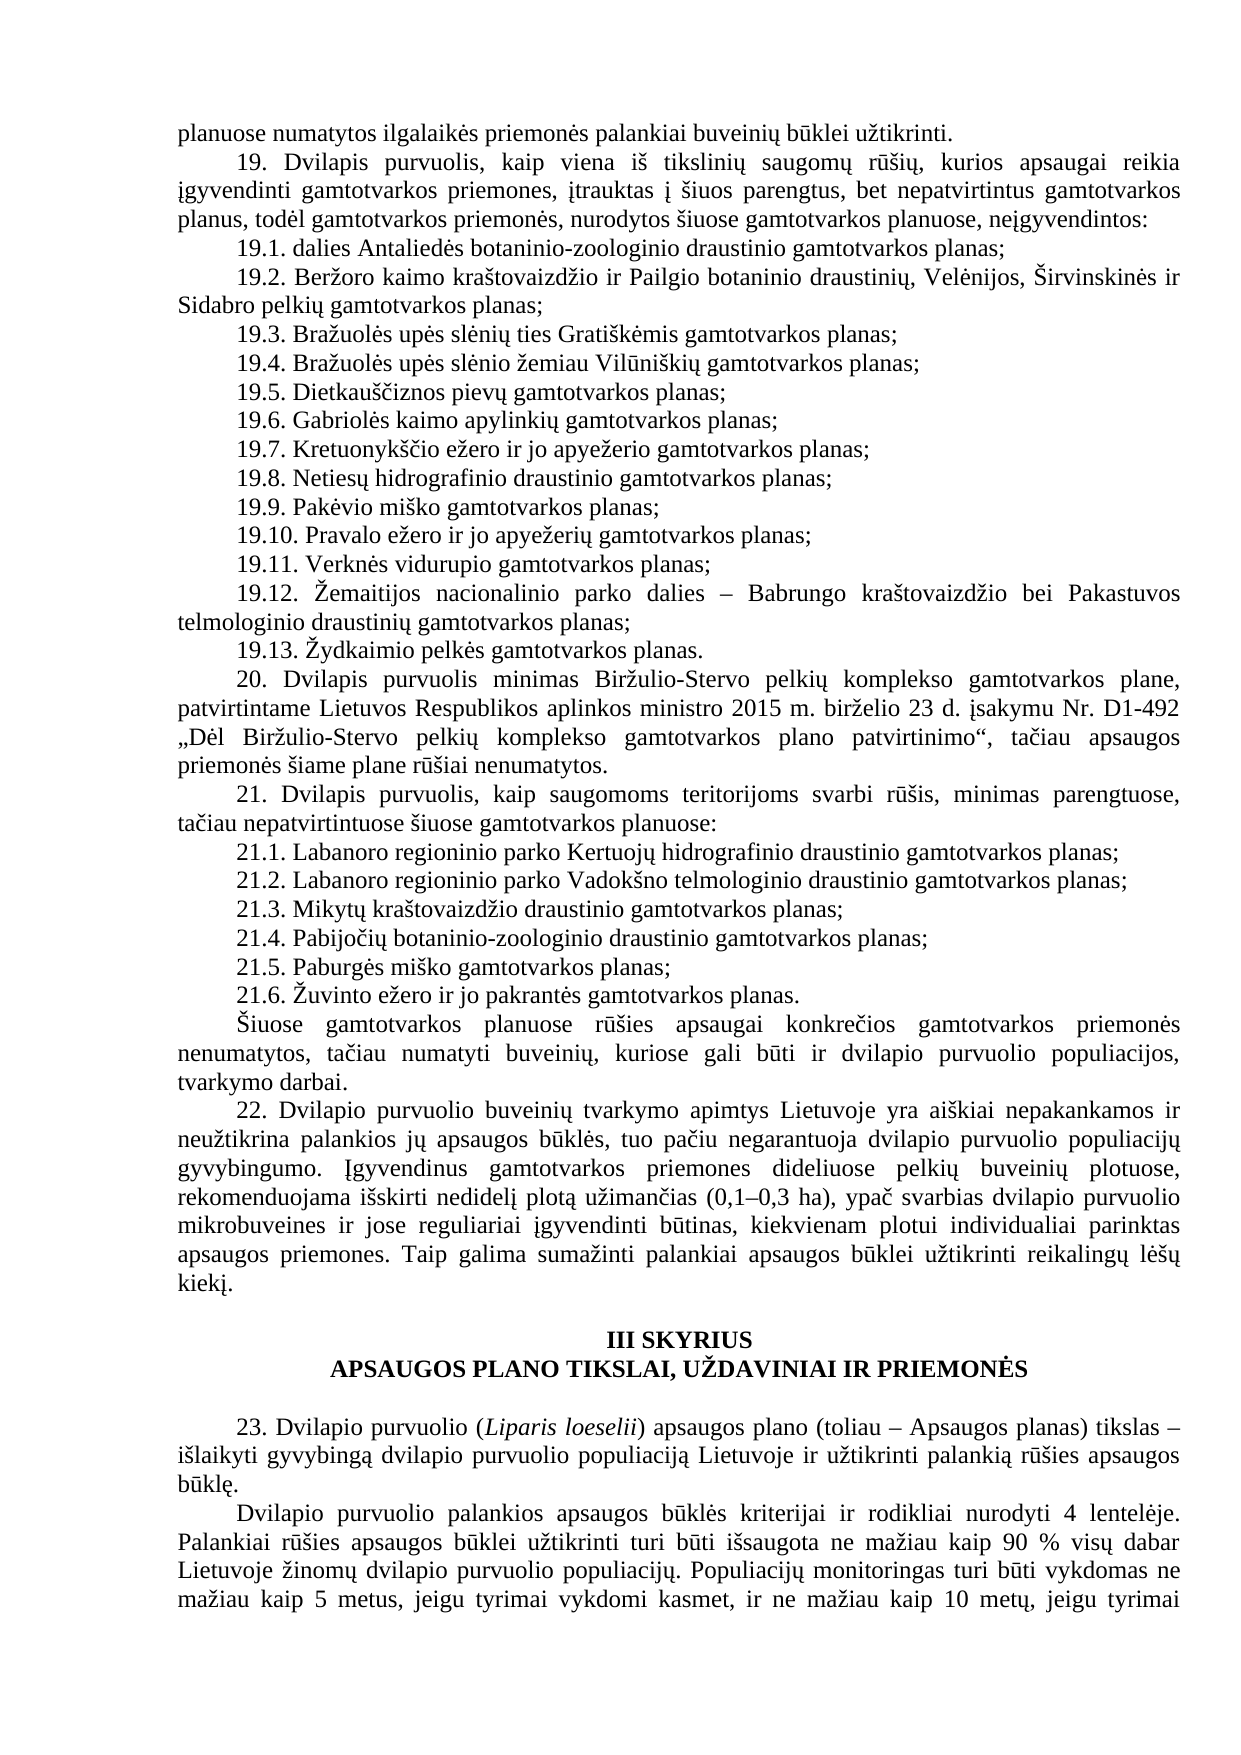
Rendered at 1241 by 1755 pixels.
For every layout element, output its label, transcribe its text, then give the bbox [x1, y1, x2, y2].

text 21.6. Žuvinto ežero ir jo pakrantės gamtotvarkos planas. [177, 981, 1181, 1009]
text 19.3. Bražuolės upės slėnių ties Gratiškėmis gamtotvarkos planas; [177, 319, 1181, 348]
text Šiuose gamtotvarkos planuose rūšies apsaugai konkrečios gamtotvarkos priemonės nenumatytos, tačiau numatyti buveinių, kuriose gali būti ir dvilapio purvuolio populiacijos, tvarkymo darbai. [177, 1009, 1181, 1096]
text 19.2. Beržoro kaimo kraštovaizdžio ir Pailgio botaninio draustinių, Velėnijos, Širvinskinės ir Sidabro pelkių gamtotvarkos planas; [177, 262, 1181, 319]
text 19. Dvilapis purvuolis, kaip viena iš tikslinių saugomų rūšių, kurios apsaugai reikia įgyvendinti gamtotvarkos priemones, įtrauktas į šiuos parengtus, bet nepatvirtintus gamtotvarkos planus, todėl gamtotvarkos priemonės, nurodytos šiuose gamtotvarkos planuose, neįgyvendintos: [177, 147, 1181, 233]
text 21.1. Labanoro regioninio parko Kertuojų hidrografinio draustinio gamtotvarkos planas; [177, 837, 1181, 866]
text Dvilapio purvuolio palankios apsaugos būklės kriterijai ir rodikliai nurodyti 4 lentelėje. Palankiai rūšies apsaugos būklei užtikrinti turi būti išsaugota ne mažiau kaip 90 % visų dabar Lietuvoje žinomų dvilapio purvuolio populiacijų. Populiacijų monitoringas turi būti vykdomas ne mažiau kaip 5 metus, jeigu tyrimai vykdomi kasmet, ir ne mažiau kaip 10 metų, jeigu tyrimai [177, 1498, 1181, 1613]
text 22. Dvilapio purvuolio buveinių tvarkymo apimtys Lietuvoje yra aiškiai nepakankamos ir neužtikrina palankios jų apsaugos būklės, tuo pačiu negarantuoja dvilapio purvuolio populiacijų gyvybingumo. Įgyvendinus gamtotvarkos priemones dideliuose pelkių buveinių plotuose, rekomenduojama išskirti nedidelį plotą užimančias (0,1–0,3 ha), ypač svarbias dvilapio purvuolio mikrobuveines ir jose reguliariai įgyvendinti būtinas, kiekvienam plotui individualiai parinktas apsaugos priemones. Taip galima sumažinti palankiai apsaugos būklei užtikrinti reikalingų lėšų kiekį. [177, 1096, 1181, 1297]
text APSAUGOS PLANO TIKSLAI, UŽDAVINIAI IR PRIEMONĖS [177, 1354, 1181, 1383]
text 21.5. Paburgės miško gamtotvarkos planas; [177, 952, 1181, 981]
text 20. Dvilapis purvuolis minimas Biržulio-Stervo pelkių komplekso gamtotvarkos plane, patvirtintame Lietuvos Respublikos aplinkos ministro 2015 m. birželio 23 d. įsakymu Nr. D1-492 „Dėl Biržulio-Stervo pelkių komplekso gamtotvarkos plano patvirtinimo“, tačiau apsaugos priemonės šiame plane rūšiai nenumatytos. [177, 664, 1181, 779]
text 19.11. Verknės vidurupio gamtotvarkos planas; [177, 549, 1181, 578]
text 21.4. Pabijočių botaninio-zoologinio draustinio gamtotvarkos planas; [177, 923, 1181, 952]
text 21.3. Mikytų kraštovaizdžio draustinio gamtotvarkos planas; [177, 894, 1181, 923]
text 19.10. Pravalo ežero ir jo apyežerių gamtotvarkos planas; [177, 521, 1181, 549]
text 19.5. Dietkauščiznos pievų gamtotvarkos planas; [177, 377, 1181, 406]
text 19.6. Gabriolės kaimo apylinkių gamtotvarkos planas; [177, 406, 1181, 434]
text 23. Dvilapio purvuolio (Liparis loeselii) apsaugos plano (toliau – Apsaugos planas) tikslas – išlaikyti gyvybingą dvilapio purvuolio populiaciją Lietuvoje ir užtikrinti palankią rūšies apsaugos būklę. [177, 1412, 1181, 1498]
text 19.13. Žydkaimio pelkės gamtotvarkos planas. [177, 636, 1181, 664]
text III SKYRIUS [177, 1326, 1181, 1354]
text planuose numatytos ilgalaikės priemonės palankiai buveinių būklei užtikrinti. [177, 118, 1181, 147]
text 19.4. Bražuolės upės slėnio žemiau Vilūniškių gamtotvarkos planas; [177, 348, 1181, 377]
text 19.12. Žemaitijos nacionalinio parko dalies – Babrungo kraštovaizdžio bei Pakastuvos telmologinio draustinių gamtotvarkos planas; [177, 578, 1181, 636]
text 19.9. Pakėvio miško gamtotvarkos planas; [177, 492, 1181, 521]
text 21.2. Labanoro regioninio parko Vadokšno telmologinio draustinio gamtotvarkos planas; [177, 866, 1181, 894]
text 19.8. Netiesų hidrografinio draustinio gamtotvarkos planas; [177, 463, 1181, 492]
text 21. Dvilapis purvuolis, kaip saugomoms teritorijoms svarbi rūšis, minimas parengtuose, tačiau nepatvirtintuose šiuose gamtotvarkos planuose: [177, 779, 1181, 837]
text 19.7. Kretuonykščio ežero ir jo apyežerio gamtotvarkos planas; [177, 434, 1181, 463]
text 19.1. dalies Antaliedės botaninio-zoologinio draustinio gamtotvarkos planas; [177, 233, 1181, 262]
